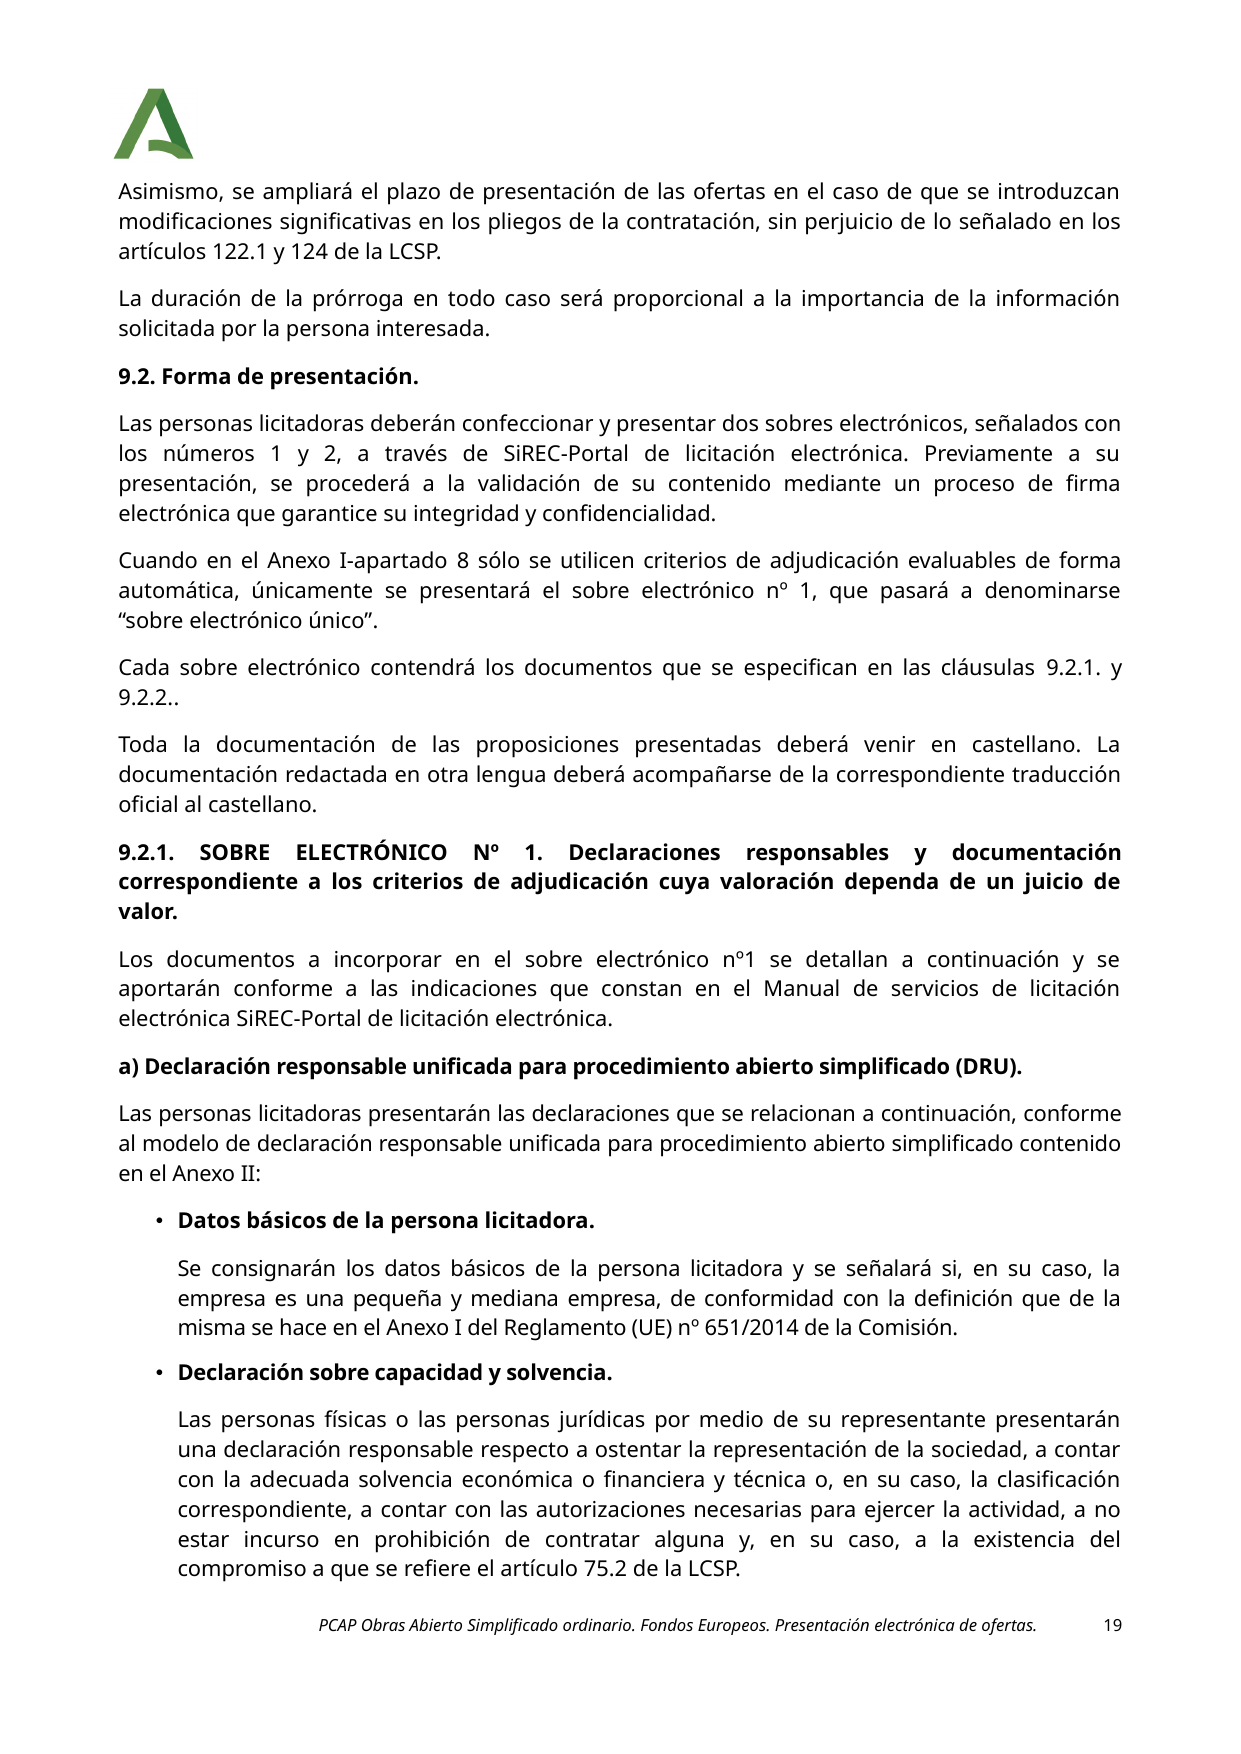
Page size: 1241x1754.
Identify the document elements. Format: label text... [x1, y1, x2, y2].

list Declaración sobre capacidad y solvencia. [156, 1357, 1122, 1387]
text Cuando en el Anexo I-apartado 8 sólo se utilicen criterios de adjudicación evaluables de forma automática, únicamente se presentará el sobre electrónico nº 1, que pasará a denominarse “sobre electrónico único”. [118, 545, 1122, 634]
text a) Declaración responsable unificada para procedimiento abierto simplificado (DRU). [118, 1051, 1122, 1081]
text La duración de la prórroga en todo caso será proporcional a la importancia de la información solicitada por la persona interesada. [118, 283, 1122, 343]
picture [109, 84, 198, 163]
list Datos básicos de la persona licitadora. [156, 1205, 1122, 1235]
text Las personas licitadoras presentarán las declaraciones que se relacionan a continuación, conforme al modelo de declaración responsable unificada para procedimiento abierto simplificado contenido en el Anexo II: [118, 1098, 1122, 1188]
text Los documentos a incorporar en el sobre electrónico nº1 se detallan a continuación y se aportarán conforme a las indicaciones que constan en el Manual de servicios de licitación electrónica SiREC-Portal de licitación electrónica. [118, 944, 1122, 1033]
text Se consignarán los datos básicos de la persona licitadora y se señalará si, en su caso, la empresa es una pequeña y mediana empresa, de conformidad con la definición que de la misma se hace en el Anexo I del Reglamento (UE) nº 651/2014 de la Comisión. [177, 1253, 1122, 1342]
text Las personas licitadoras deberán confeccionar y presentar dos sobres electrónicos, señalados con los números 1 y 2, a través de SiREC-Portal de licitación electrónica. Previamente a su presentación, se procederá a la validación de su contenido mediante un proceso de firma electrónica que garantice su integridad y confidencialidad. [118, 408, 1122, 527]
subtitle 9.2.1. SOBRE ELECTRÓNICO Nº 1. Declaraciones responsables y documentación correspondiente a los criterios de adjudicación cuya valoración dependa de un juicio de valor. [118, 837, 1122, 926]
text Las personas físicas o las personas jurídicas por medio de su representante presentarán una declaración responsable respecto a ostentar la representación de la sociedad, a contar con la adecuada solvencia económica o financiera y técnica o, en su caso, la clasificación correspondiente, a contar con las autorizaciones necesarias para ejercer la actividad, a no estar incurso en prohibición de contratar alguna y, en su caso, a la existencia del compromiso a que se refiere el artículo 75.2 de la LCSP. [177, 1404, 1122, 1583]
text Toda la documentación de las proposiciones presentadas deberá venir en castellano. La documentación redactada en otra lengua deberá acompañarse de la correspondiente traducción oficial al castellano. [118, 729, 1122, 819]
text Cada sobre electrónico contendrá los documentos que se especifican en las cláusulas 9.2.1. y 9.2.2.. [118, 652, 1122, 712]
text Asimismo, se ampliará el plazo de presentación de las ofertas en el caso de que se introduzcan modificaciones significativas en los pliegos de la contratación, sin perjuicio de lo señalado en los artículos 122.1 y 124 de la LCSP. [118, 176, 1122, 266]
subtitle 9.2. Forma de presentación. [118, 361, 1122, 391]
